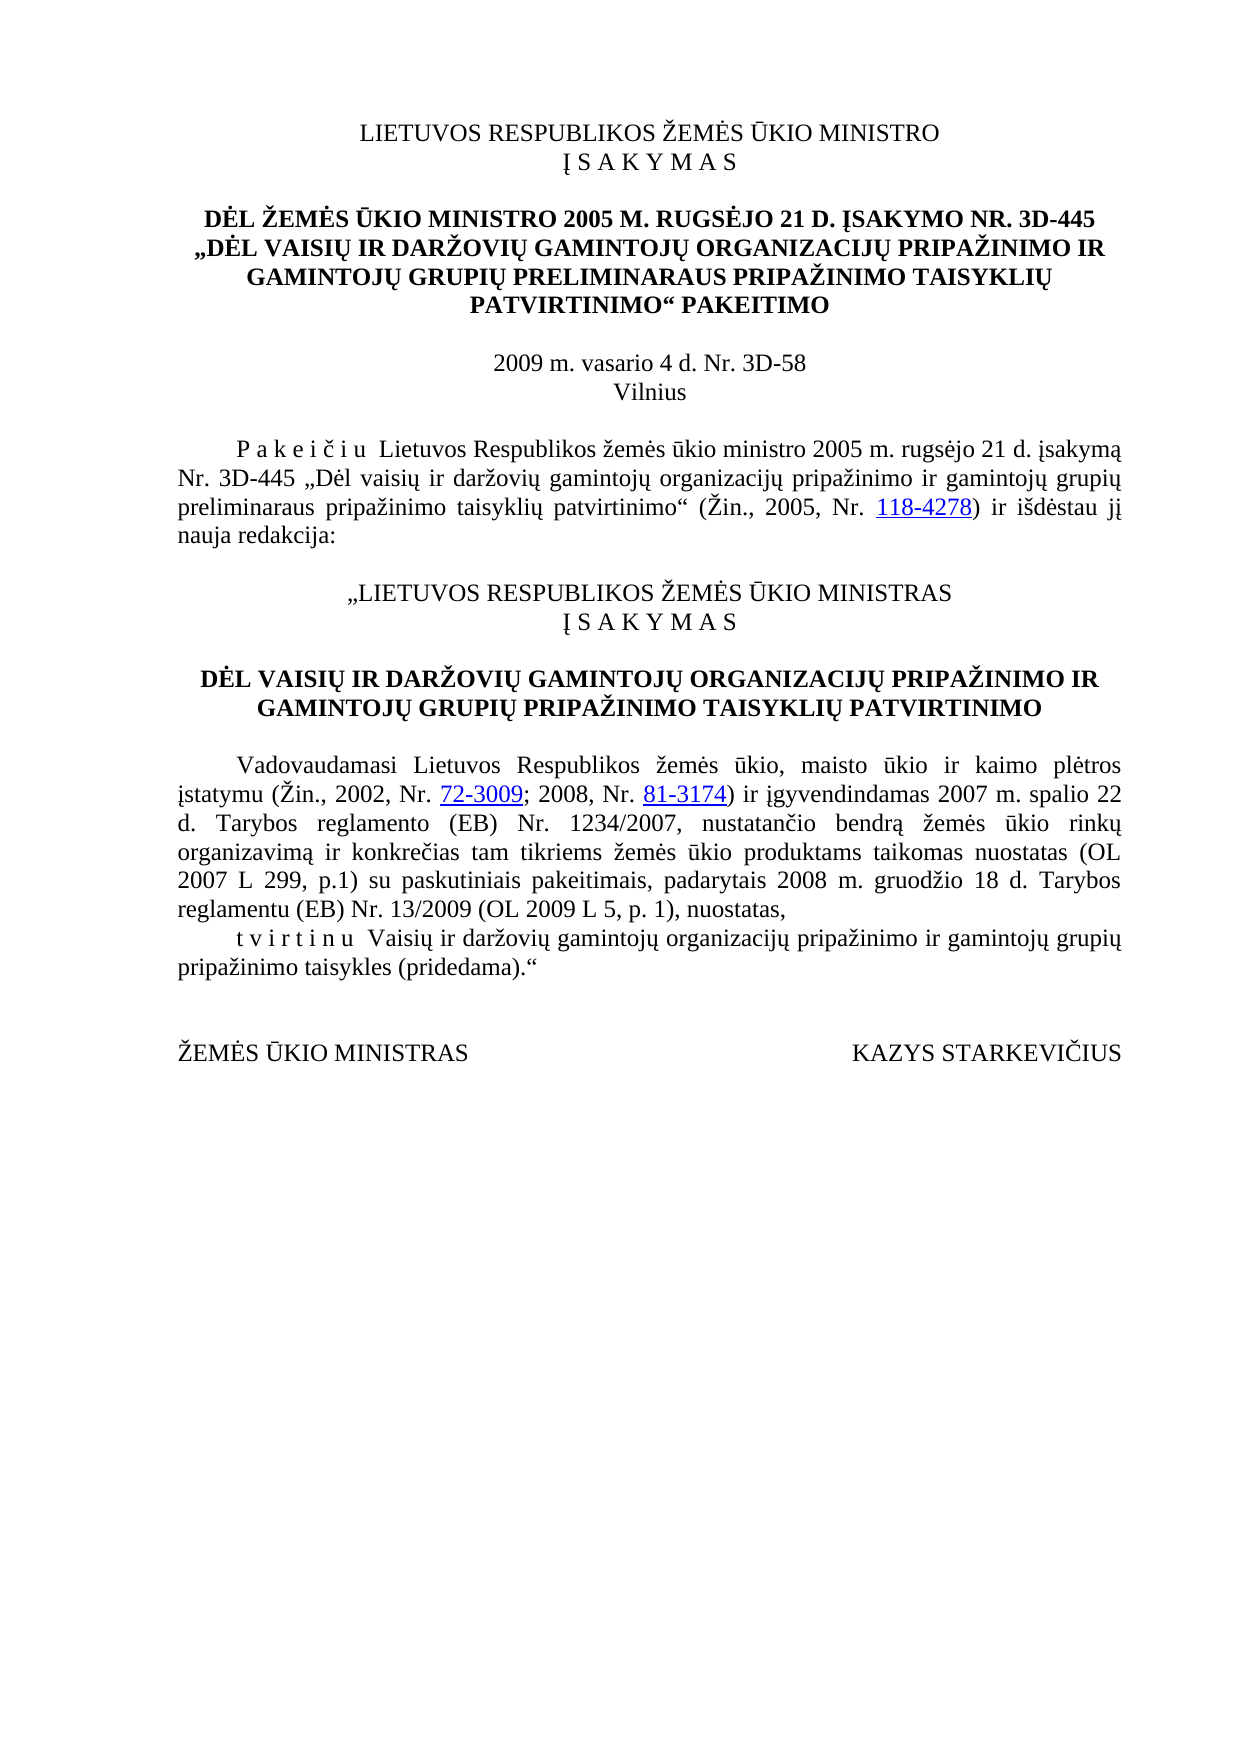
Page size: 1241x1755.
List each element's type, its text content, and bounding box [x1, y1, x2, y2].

text LIETUVOS RESPUBLIKOS ŽEMĖS ŪKIO MINISTRO [177, 118, 1122, 147]
text Pakeičiu Lietuvos Respublikos žemės ūkio ministro 2005 m. rugsėjo 21 d. įsakymą Nr. 3D-445 „Dėl vaisių ir daržovių gamintojų organizacijų pripažinimo ir gamintojų grupių preliminaraus pripažinimo taisyklių patvirtinimo“ (Žin., 2005, Nr. 118-4278) ir išdėstau jį nauja redakcija: [177, 434, 1122, 549]
text Vadovaudamasi Lietuvos Respublikos žemės ūkio, maisto ūkio ir kaimo plėtros įstatymu (Žin., 2002, Nr. 72-3009; 2008, Nr. 81-3174) ir įgyvendindamas 2007 m. spalio 22 d. Tarybos reglamento (EB) Nr. 1234/2007, nustatančio bendrą žemės ūkio rinkų organizavimą ir konkrečias tam tikriems žemės ūkio produktams taikomas nuostatas (OL 2007 L 299, p.1) su paskutiniais pakeitimais, padarytais 2008 m. gruodžio 18 d. Tarybos reglamentu (EB) Nr. 13/2009 (OL 2009 L 5, p. 1), nuostatas, [177, 751, 1122, 923]
text ĮSAKYMAS [177, 607, 1122, 636]
text „LIETUVOS RESPUBLIKOS ŽEMĖS ŪKIO MINISTRAS [177, 578, 1122, 607]
text Žemės ūkio ministras Kazys Starkevičius [177, 1038, 1122, 1067]
text DĖL ŽEMĖS ŪKIO MINISTRO 2005 m. RUGSĖJO 21 d. ĮSAKYMO Nr. 3D-445 „DĖL VAISIŲ IR DARŽOVIŲ GAMINTOJŲ ORGANIZACIJŲ PRIPAŽINIMO IR GAMINTOJŲ GRUPIŲ PRELIMINARAUS PRIPAŽINIMO TAISYKLIŲ PATVIRTINIMO“ PAKEITIMO [177, 204, 1122, 319]
text 2009 m. vasario 4 d. Nr. 3D-58 [177, 348, 1122, 377]
text Vilnius [177, 377, 1122, 406]
text tvirtinu Vaisių ir daržovių gamintojų organizacijų pripažinimo ir gamintojų grupių pripažinimo taisykles (pridedama).“ [177, 923, 1122, 981]
text DĖL VAISIŲ IR DARŽOVIŲ GAMINTOJŲ ORGANIZACIJŲ PRIPAŽINIMO IR GAMINTOJŲ GRUPIŲ PRIPAŽINIMO TAISYKLIŲ PATVIRTINIMO [177, 664, 1122, 722]
text ĮSAKYMAS [177, 147, 1122, 176]
